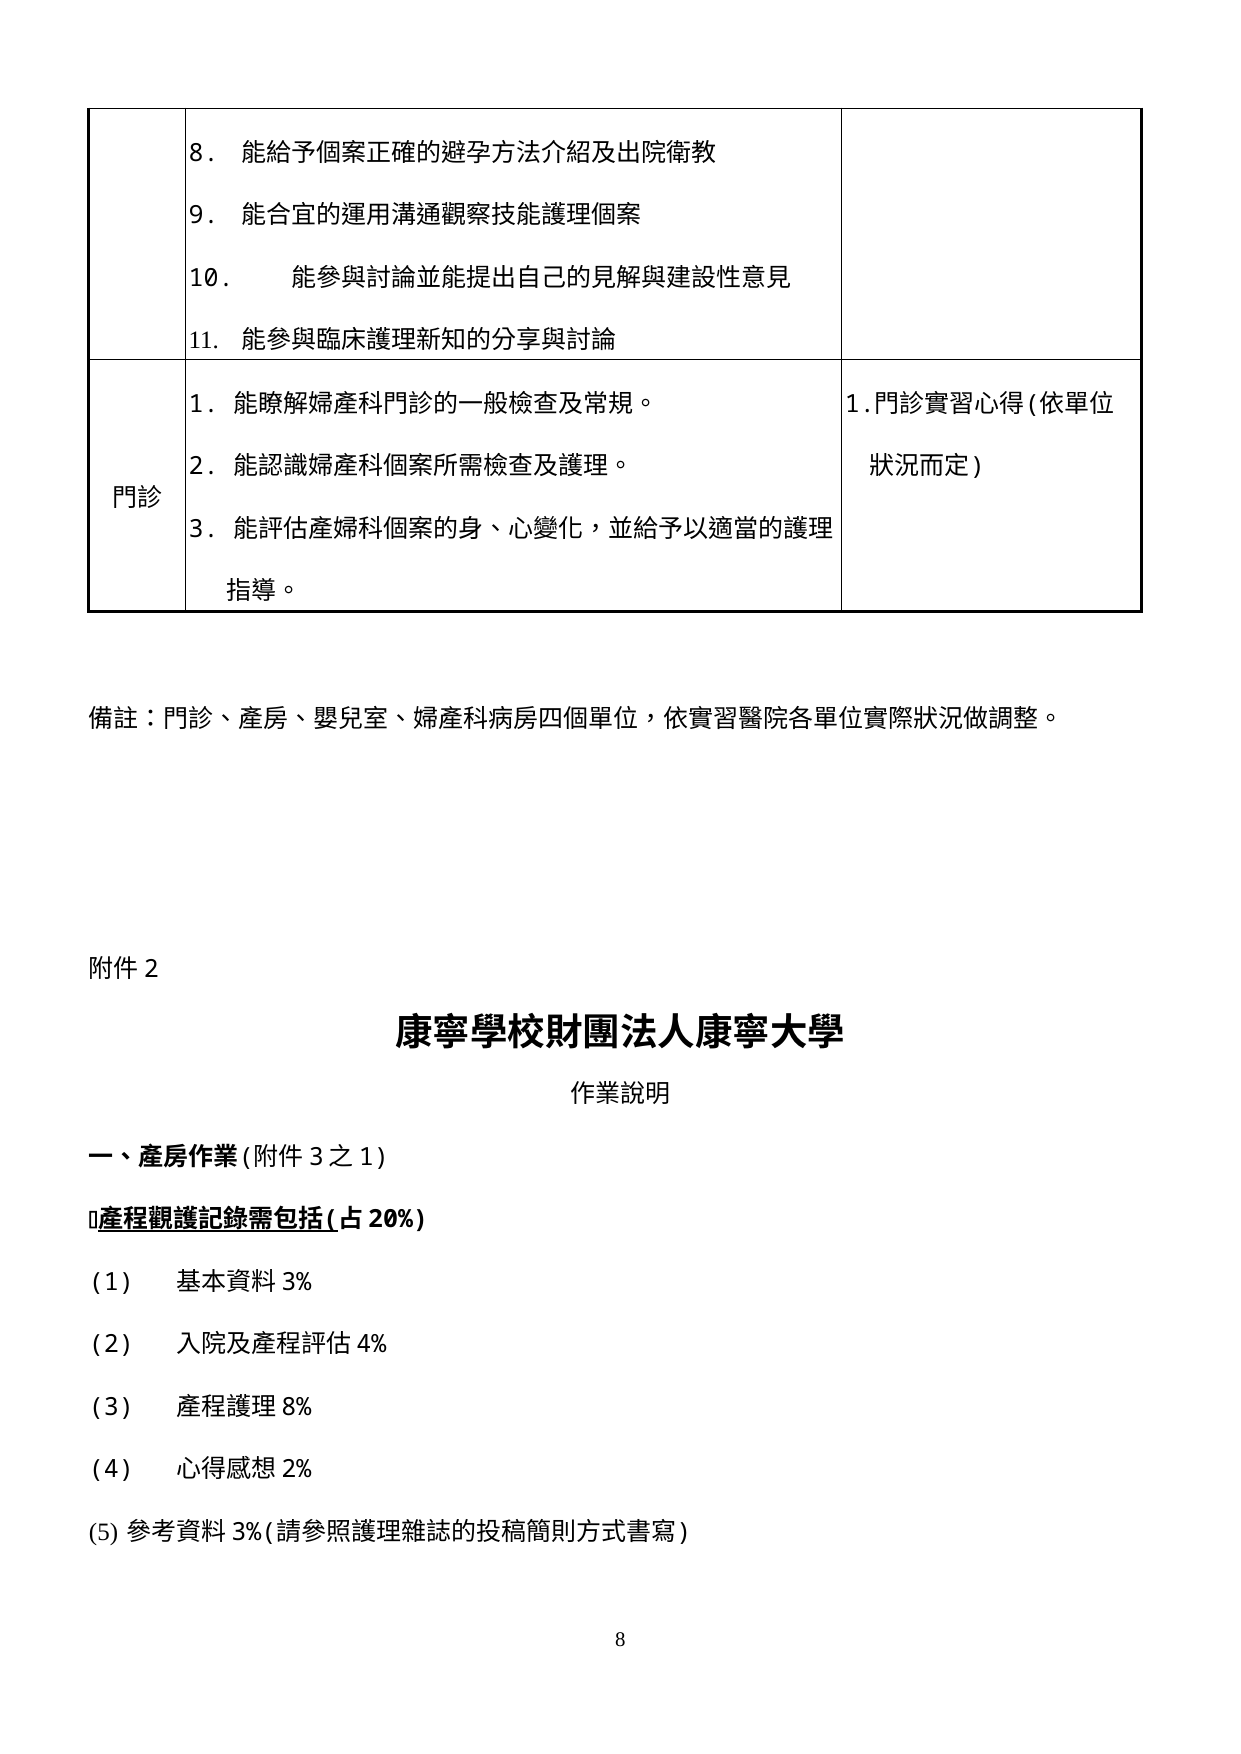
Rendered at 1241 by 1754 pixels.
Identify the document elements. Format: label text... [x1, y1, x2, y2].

list 入院及產程評估4% [89, 1300, 1152, 1363]
table_cell [90, 109, 185, 359]
text 產程觀護記錄需包括(占20%) [89, 1175, 1152, 1238]
list 心得感想2% [89, 1425, 1152, 1488]
list 基本資料3% [89, 1238, 1152, 1300]
list 參考資料3%(請參照護理雜誌的投稿簡則方式書寫) [89, 1488, 1152, 1550]
text 康寧學校財團法人康寧大學 [89, 988, 1152, 1050]
table_cell [842, 109, 1140, 359]
text 備註：門診、產房、嬰兒室、婦產科病房四個單位，依實習醫院各單位實際狀況做調整。 [89, 675, 1152, 738]
table_cell 熟悉病房常見的護理技術及儀器操作方法 正確執行個案之護理活動並能參與交班 能書寫個案護理記錄並熟悉病歷之各項表單 參與自然生產、剖腹生產個案之整體性護理 在指導下應用護理過程，收集個案資料並擬定護理計 劃，且運用相關學理及資源，解決個案護理問題 能給予個案正確的產後及母乳哺餵護理指導 能觀察產婦及配偶與新生兒間之親子互動 能給予個案正確的避孕方法介紹及出院衛教 能合宜的運用溝通觀察技能護理個案 能參與討論並能提出自己的見解與建設性意見 能參與臨床護理新知的分享與討論 [186, 109, 841, 359]
list 產程護理8% [89, 1363, 1152, 1425]
text 作業說明 [89, 1050, 1152, 1113]
table_cell 1. 能瞭解婦產科門診的一般檢查及常規。 2. 能認識婦產科個案所需檢查及護理。 3. 能評估產婦科個案的身、心變化，並給予以適當的護理指導。 [186, 360, 841, 610]
table_cell 門診 [90, 360, 185, 610]
text 附件2 [89, 925, 1152, 988]
text 一、產房作業(附件3之1) [89, 1113, 1152, 1175]
table_cell 1.門診實習心得(依單位狀況而定) [842, 360, 1140, 610]
